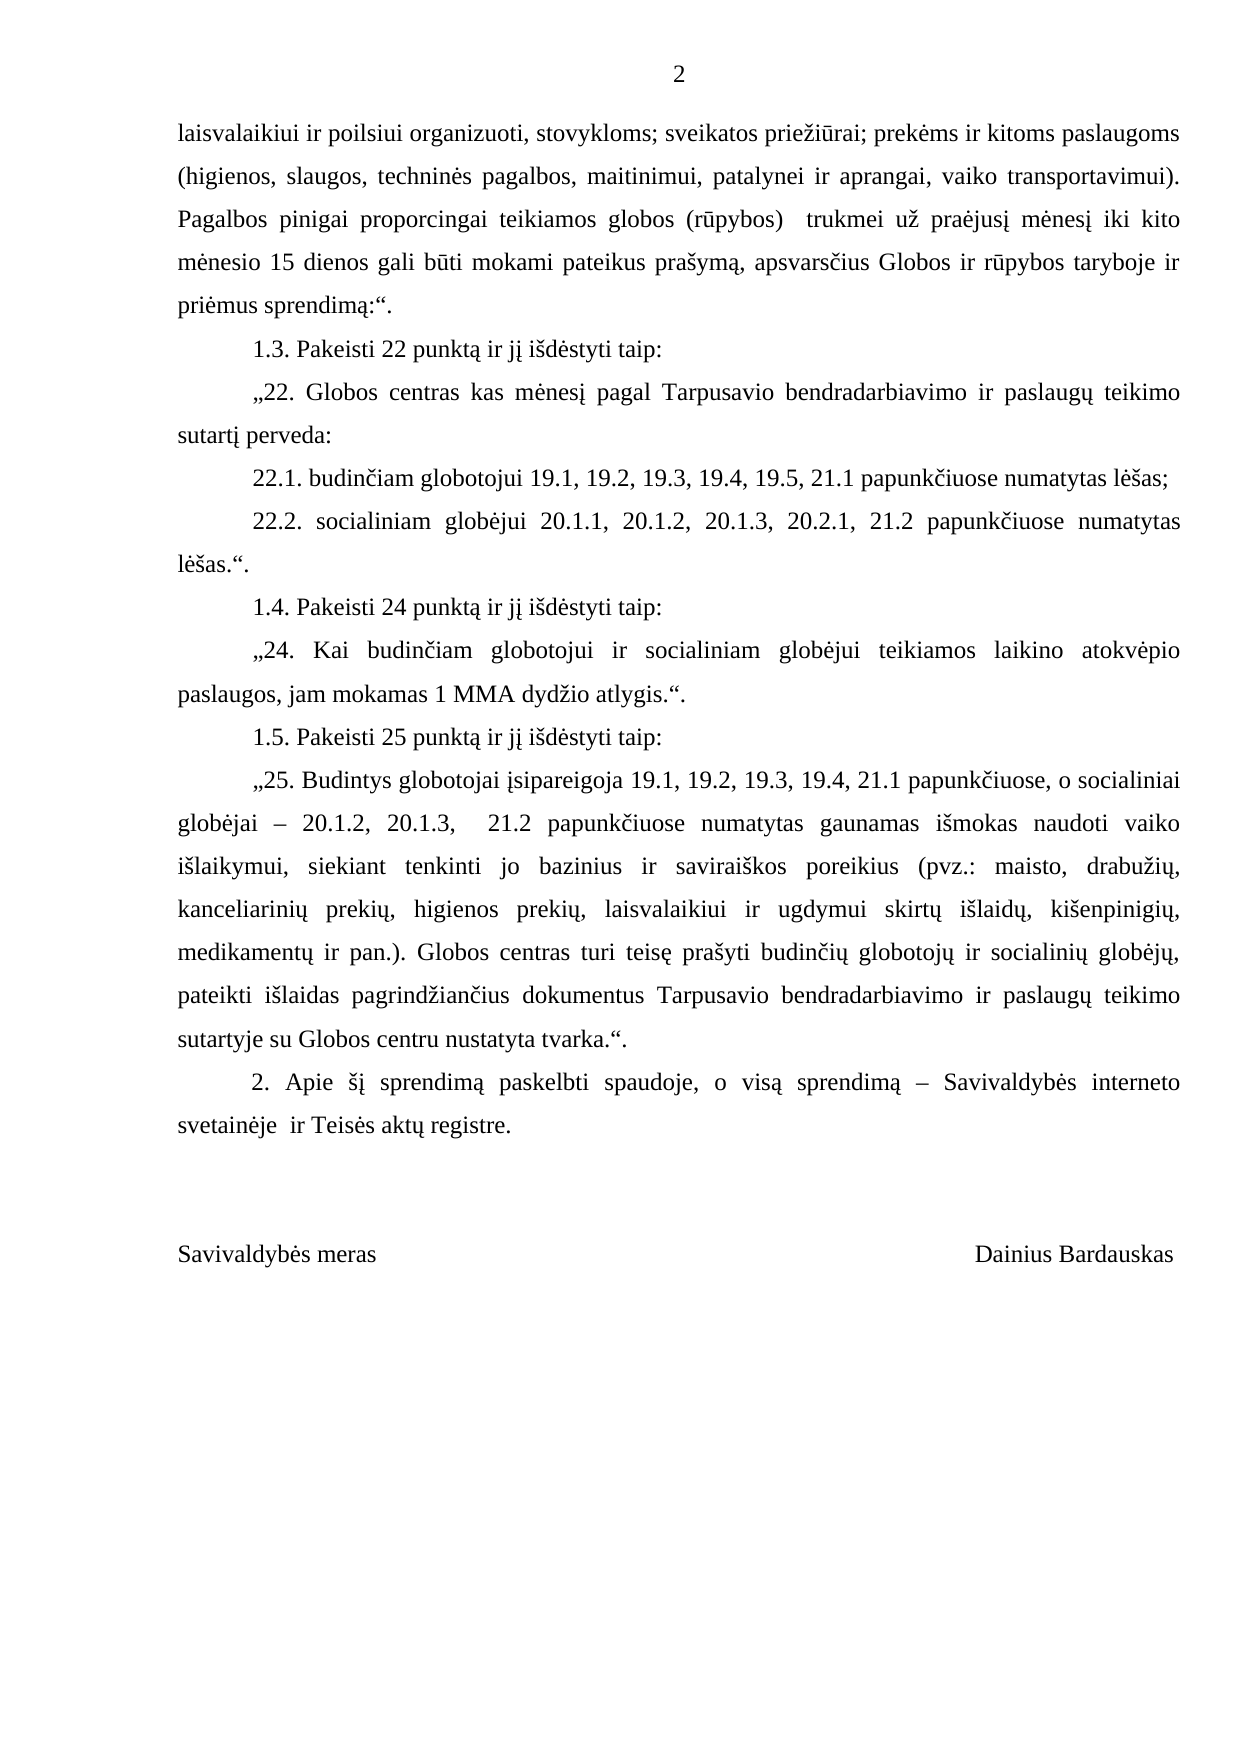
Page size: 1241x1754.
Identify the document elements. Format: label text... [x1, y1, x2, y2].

text „22. Globos centras kas mėnesį pagal Tarpusavio bendradarbiavimo ir paslaugų teikimo sutartį perveda: [177, 377, 1181, 449]
text 22.2. socialiniam globėjui 20.1.1, 20.1.2, 20.1.3, 20.2.1, 21.2 papunkčiuose numatytas lėšas.“. [177, 506, 1181, 578]
text 2. Apie šį sprendimą paskelbti spaudoje, o visą sprendimą – Savivaldybės interneto svetainėje ir Teisės aktų registre. [177, 1067, 1181, 1139]
text 1.3. Pakeisti 22 punktą ir jį išdėstyti taip: [177, 334, 1181, 362]
text 1.5. Pakeisti 25 punktą ir jį išdėstyti taip: [177, 722, 1181, 751]
text 22.1. budinčiam globotojui 19.1, 19.2, 19.3, 19.4, 19.5, 21.1 papunkčiuose numatytas lėšas; [177, 463, 1181, 492]
text Savivaldybės meras Dainius Bardauskas [177, 1239, 1181, 1268]
text „24. Kai budinčiam globotojui ir socialiniam globėjui teikiamos laikino atokvėpio paslaugos, jam mokamas 1 MMA dydžio atlygis.“. [177, 636, 1181, 707]
text 1.4. Pakeisti 24 punktą ir jį išdėstyti taip: [177, 592, 1181, 621]
text laisvalaikiui ir poilsiui organizuoti, stovykloms; sveikatos priežiūrai; prekėms ir kitoms paslaugoms (higienos, slaugos, techninės pagalbos, maitinimui, patalynei ir aprangai, vaiko transportavimui). Pagalbos pinigai proporcingai teikiamos globos (rūpybos) trukmei už praėjusį mėnesį iki kito mėnesio 15 dienos gali būti mokami pateikus prašymą, apsvarsčius Globos ir rūpybos taryboje ir priėmus sprendimą:“. [177, 118, 1181, 319]
text „25. Budintys globotojai įsipareigoja 19.1, 19.2, 19.3, 19.4, 21.1 papunkčiuose, o socialiniai globėjai – 20.1.2, 20.1.3, 21.2 papunkčiuose numatytas gaunamas išmokas naudoti vaiko išlaikymui, siekiant tenkinti jo bazinius ir saviraiškos poreikius (pvz.: maisto, drabužių, kanceliarinių prekių, higienos prekių, laisvalaikiui ir ugdymui skirtų išlaidų, kišenpinigių, medikamentų ir pan.). Globos centras turi teisę prašyti budinčių globotojų ir socialinių globėjų, pateikti išlaidas pagrindžiančius dokumentus Tarpusavio bendradarbiavimo ir paslaugų teikimo sutartyje su Globos centru nustatyta tvarka.“. [177, 765, 1181, 1052]
